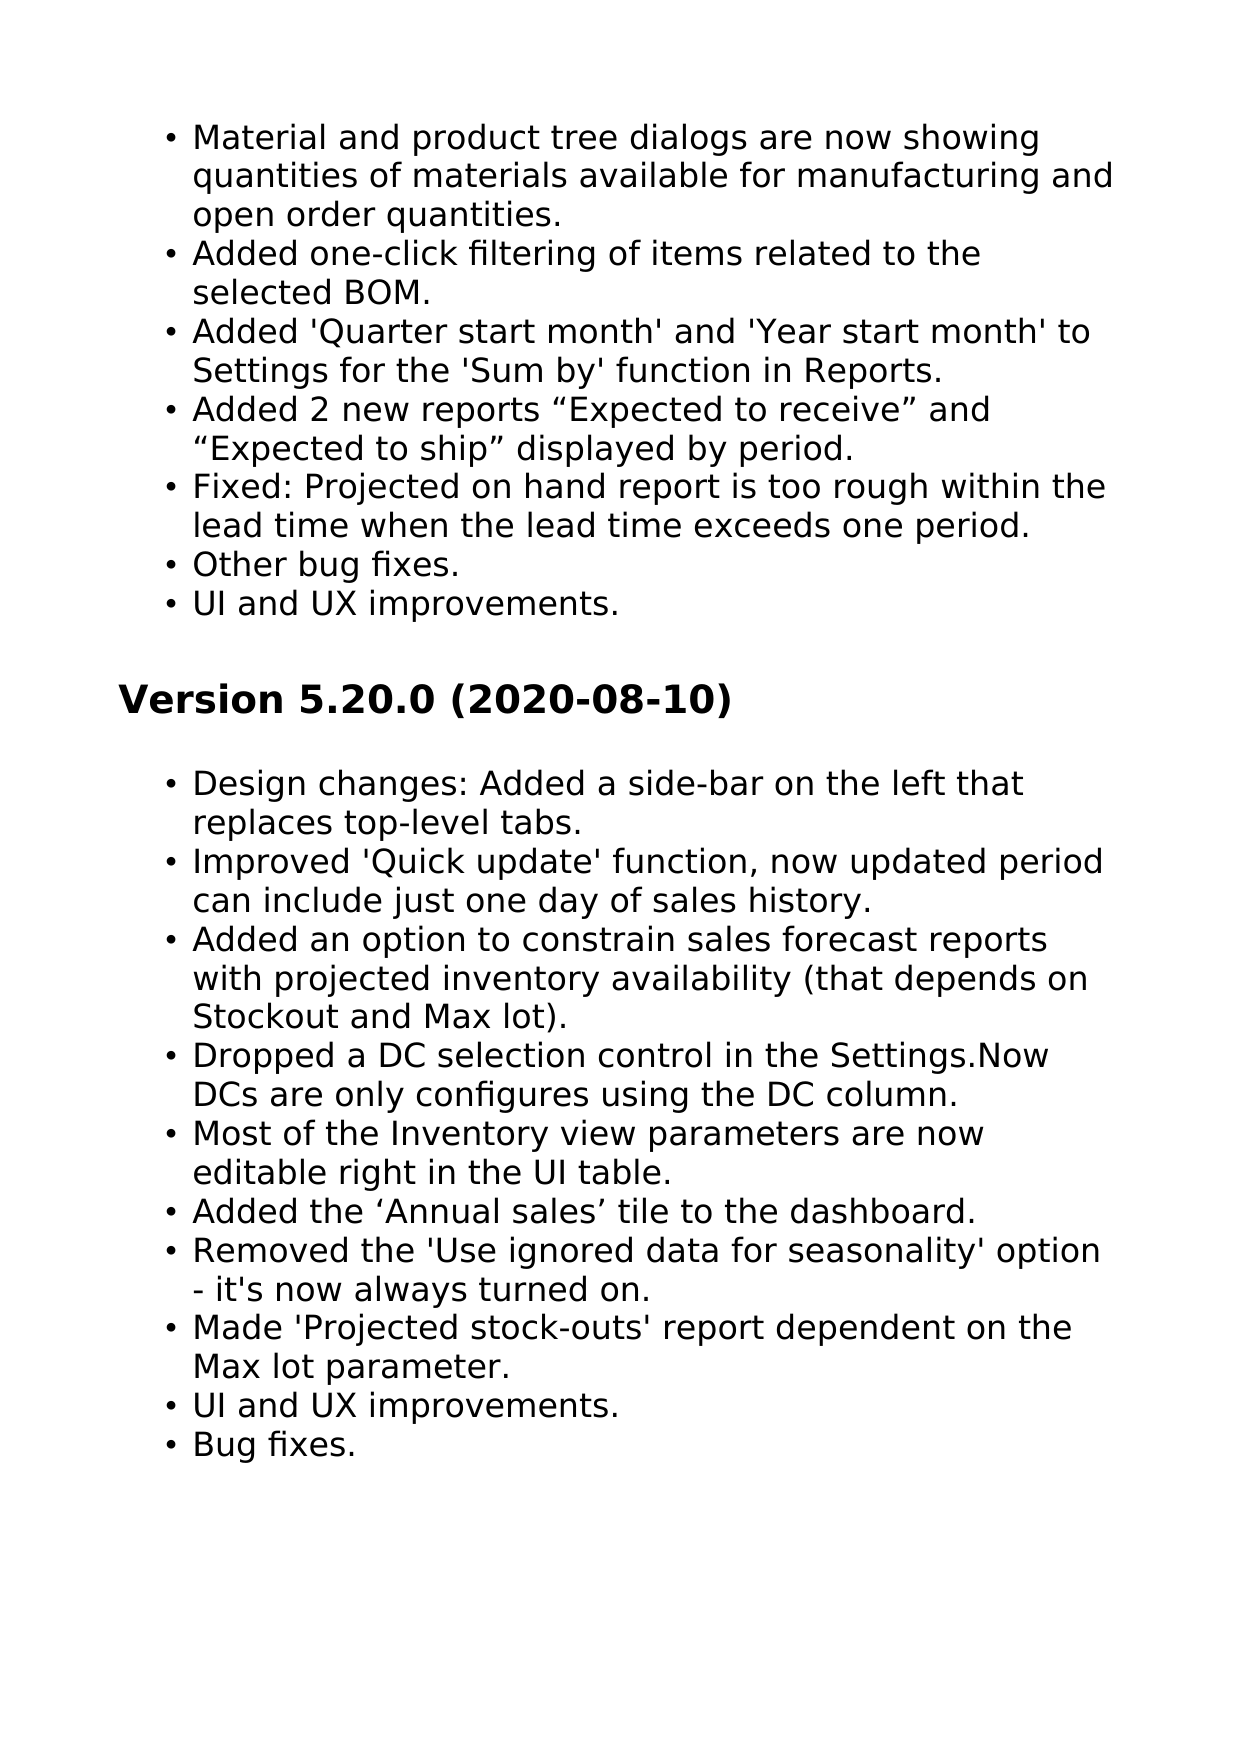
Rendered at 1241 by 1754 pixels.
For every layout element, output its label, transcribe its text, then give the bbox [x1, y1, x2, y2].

list Made 'Projected stock-outs' report dependent on the Max lot parameter. [177, 1309, 1122, 1387]
list UI and UX improvements. [177, 1387, 1122, 1425]
list Fixed: Projected on hand report is too rough within the lead time when the lead time exceeds one period. [177, 468, 1122, 546]
list Added 'Quarter start month' and 'Year start month' to Settings for the 'Sum by' function in Reports. [177, 312, 1122, 390]
list Design changes: Added a side-bar on the left that replaces top-level tabs. [177, 765, 1122, 843]
list Added an option to constrain sales forecast reports with projected inventory availability (that depends on Stockout and Max lot). [177, 920, 1122, 1037]
list Removed the 'Use ignored data for seasonality' option - it's now always turned on. [177, 1231, 1122, 1309]
list Other bug fixes. [177, 546, 1122, 584]
list Bug fixes. [177, 1425, 1122, 1464]
list Improved 'Quick update' function, now updated period can include just one day of sales history. [177, 843, 1122, 920]
list Material and product tree dialogs are now showing quantities of materials available for manufacturing and open order quantities. [177, 118, 1122, 235]
list Dropped a DC selection control in the Settings.Now DCs are only configures using the DC column. [177, 1037, 1122, 1114]
list UI and UX improvements. [177, 584, 1122, 623]
list Most of the Inventory view parameters are now editable right in the UI table. [177, 1114, 1122, 1192]
list Added 2 new reports “Expected to receive” and “Expected to ship” displayed by period. [177, 390, 1122, 468]
list Added one-click filtering of items related to the selected BOM. [177, 235, 1122, 312]
subtitle Version 5.20.0 (2020-08-10) [118, 678, 1122, 723]
list Added the ‘Annual sales’ tile to the dashboard. [177, 1192, 1122, 1231]
